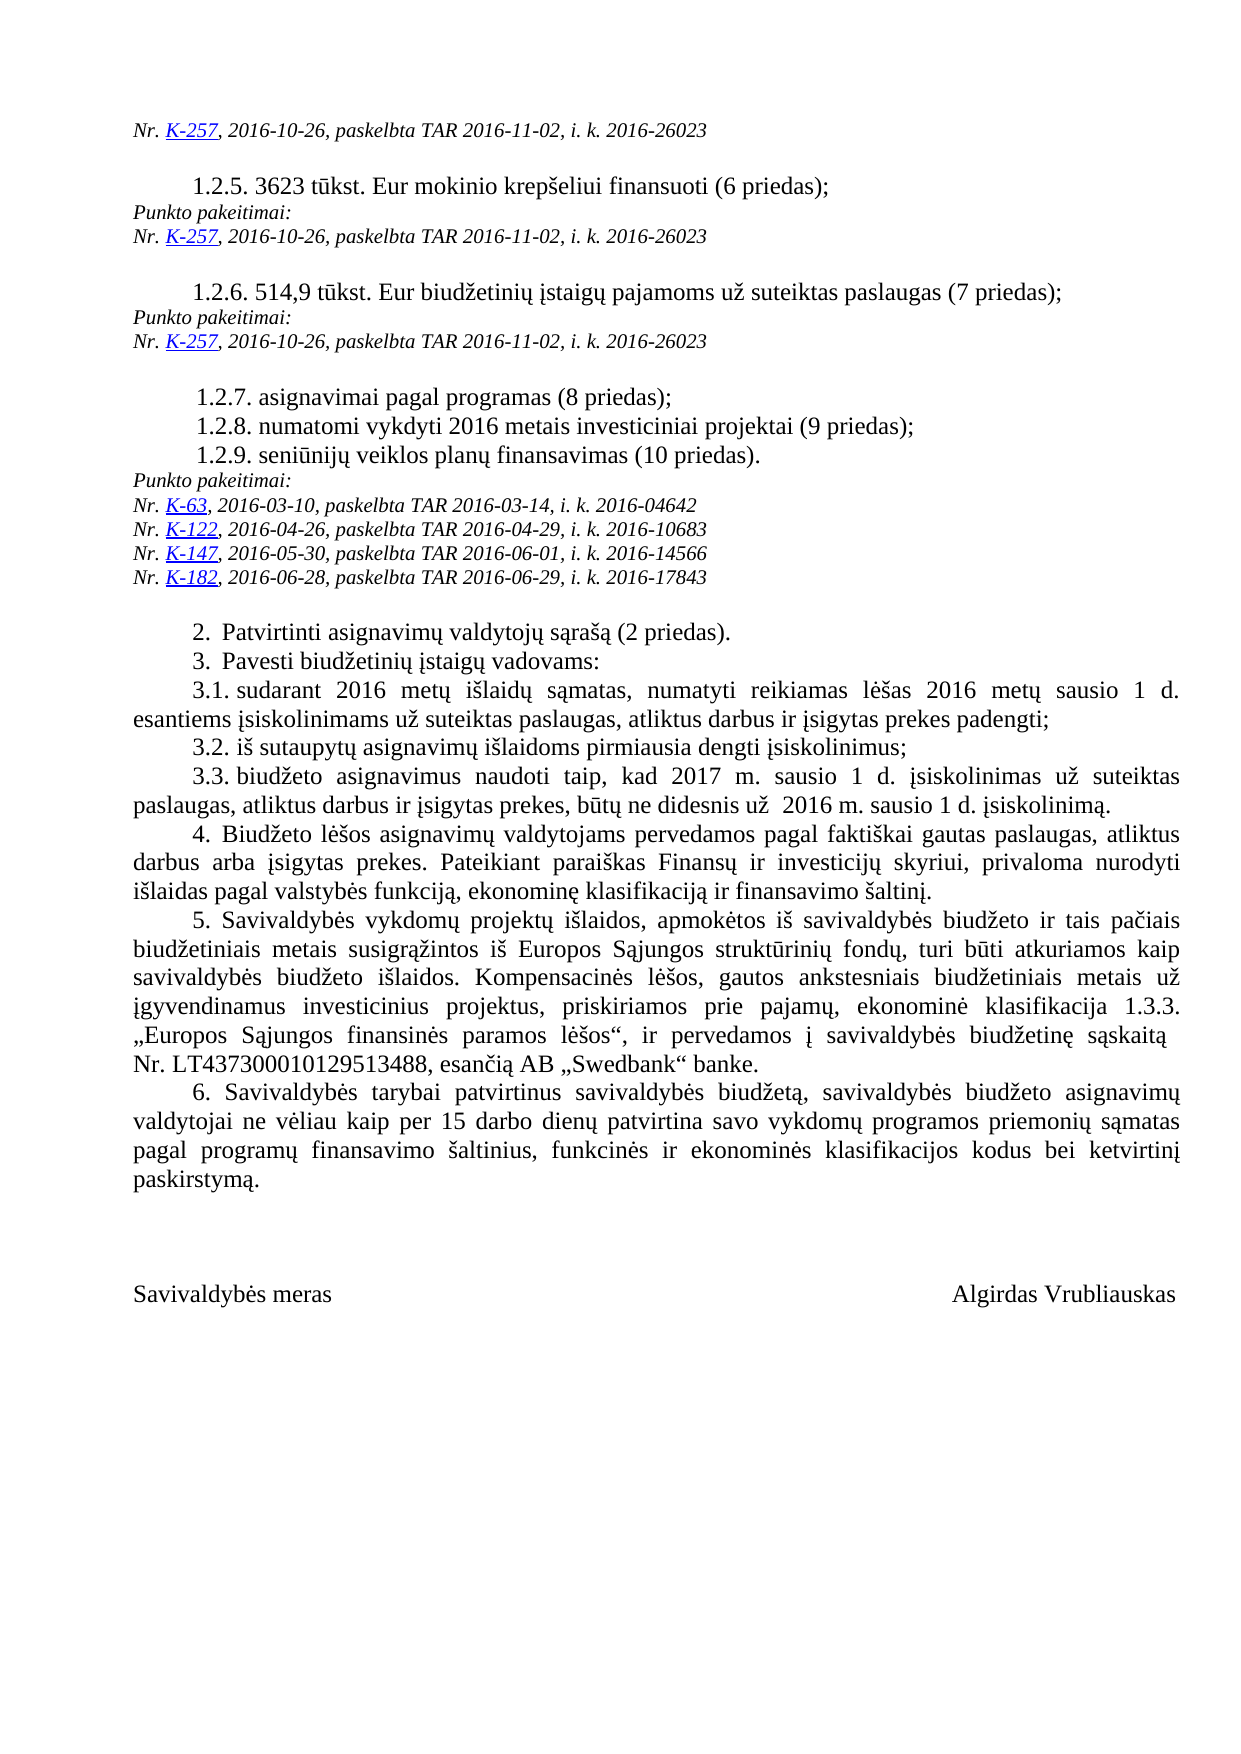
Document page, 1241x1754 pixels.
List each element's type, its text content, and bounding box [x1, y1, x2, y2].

text Nr. K-257, 2016-10-26, paskelbta TAR 2016-11-02, i. k. 2016-26023 [133, 329, 1181, 353]
text Nr. K-63, 2016-03-10, paskelbta TAR 2016-03-14, i. k. 2016-04642 [133, 492, 1181, 517]
text 1.2.5. 3623 tūkst. Eur mokinio krepšeliui finansuoti (6 priedas); [133, 171, 1181, 200]
text 3.3. biudžeto asignavimus naudoti taip, kad 2017 m. sausio 1 d. įsiskolinimas už suteiktas paslaugas, atliktus darbus ir įsigytas prekes, būtų ne didesnis už 2016 m. sausio 1 d. įsiskolinimą. [133, 761, 1181, 819]
text 1.2.7. asignavimai pagal programas (8 priedas); [133, 382, 1181, 411]
text 3. Pavesti biudžetinių įstaigų vadovams: [133, 646, 1181, 675]
text Nr. K-147, 2016-05-30, paskelbta TAR 2016-06-01, i. k. 2016-14566 [133, 541, 1181, 565]
text 5. Savivaldybės vykdomų projektų išlaidos, apmokėtos iš savivaldybės biudžeto ir tais pačiais biudžetiniais metais susigrąžintos iš Europos Sąjungos struktūrinių fondų, turi būti atkuriamos kaip savivaldybės biudžeto išlaidos. Kompensacinės lėšos, gautos ankstesniais biudžetiniais metais už įgyvendinamus investicinius projektus, priskiriamos prie pajamų, ekonominė klasifikacija 1.3.3. „Europos Sąjungos finansinės paramos lėšos“, ir pervedamos į savivaldybės biudžetinę sąskaitą Nr. LT437300010129513488, esančią AB „Swedbank“ banke. [133, 905, 1181, 1077]
text 3.1. sudarant 2016 metų išlaidų sąmatas, numatyti reikiamas lėšas 2016 metų sausio 1 d. esantiems įsiskolinimams už suteiktas paslaugas, atliktus darbus ir įsigytas prekes padengti; [133, 675, 1181, 732]
text 4. Biudžeto lėšos asignavimų valdytojams pervedamos pagal faktiškai gautas paslaugas, atliktus darbus arba įsigytas prekes. Pateikiant paraiškas Finansų ir investicijų skyriui, privaloma nurodyti išlaidas pagal valstybės funkciją, ekonominę klasifikaciją ir finansavimo šaltinį. [133, 819, 1181, 905]
text Nr. K-182, 2016-06-28, paskelbta TAR 2016-06-29, i. k. 2016-17843 [133, 565, 1181, 589]
text Punkto pakeitimai: [133, 468, 1181, 492]
text 2. Patvirtinti asignavimų valdytojų sąrašą (2 priedas). [133, 617, 1181, 646]
text Punkto pakeitimai: [133, 305, 1181, 329]
text Nr. K-257, 2016-10-26, paskelbta TAR 2016-11-02, i. k. 2016-26023 [133, 118, 1181, 142]
text 3.2. iš sutaupytų asignavimų išlaidoms pirmiausia dengti įsiskolinimus; [133, 732, 1181, 761]
text 1.2.6. 514,9 tūkst. Eur biudžetinių įstaigų pajamoms už suteiktas paslaugas (7 priedas); [133, 277, 1181, 305]
text Nr. K-122, 2016-04-26, paskelbta TAR 2016-04-29, i. k. 2016-10683 [133, 517, 1181, 541]
text Nr. K-257, 2016-10-26, paskelbta TAR 2016-11-02, i. k. 2016-26023 [133, 224, 1181, 248]
text Punkto pakeitimai: [133, 200, 1181, 224]
text 1.2.9. seniūnijų veiklos planų finansavimas (10 priedas). [133, 440, 1181, 468]
text Savivaldybės meras Algirdas Vrubliauskas [133, 1279, 1181, 1307]
text 1.2.8. numatomi vykdyti 2016 metais investiciniai projektai (9 priedas); [133, 411, 1181, 440]
text 6. Savivaldybės tarybai patvirtinus savivaldybės biudžetą, savivaldybės biudžeto asignavimų valdytojai ne vėliau kaip per 15 darbo dienų patvirtina savo vykdomų programos priemonių sąmatas pagal programų finansavimo šaltinius, funkcinės ir ekonominės klasifikacijos kodus bei ketvirtinį paskirstymą. [133, 1077, 1181, 1192]
